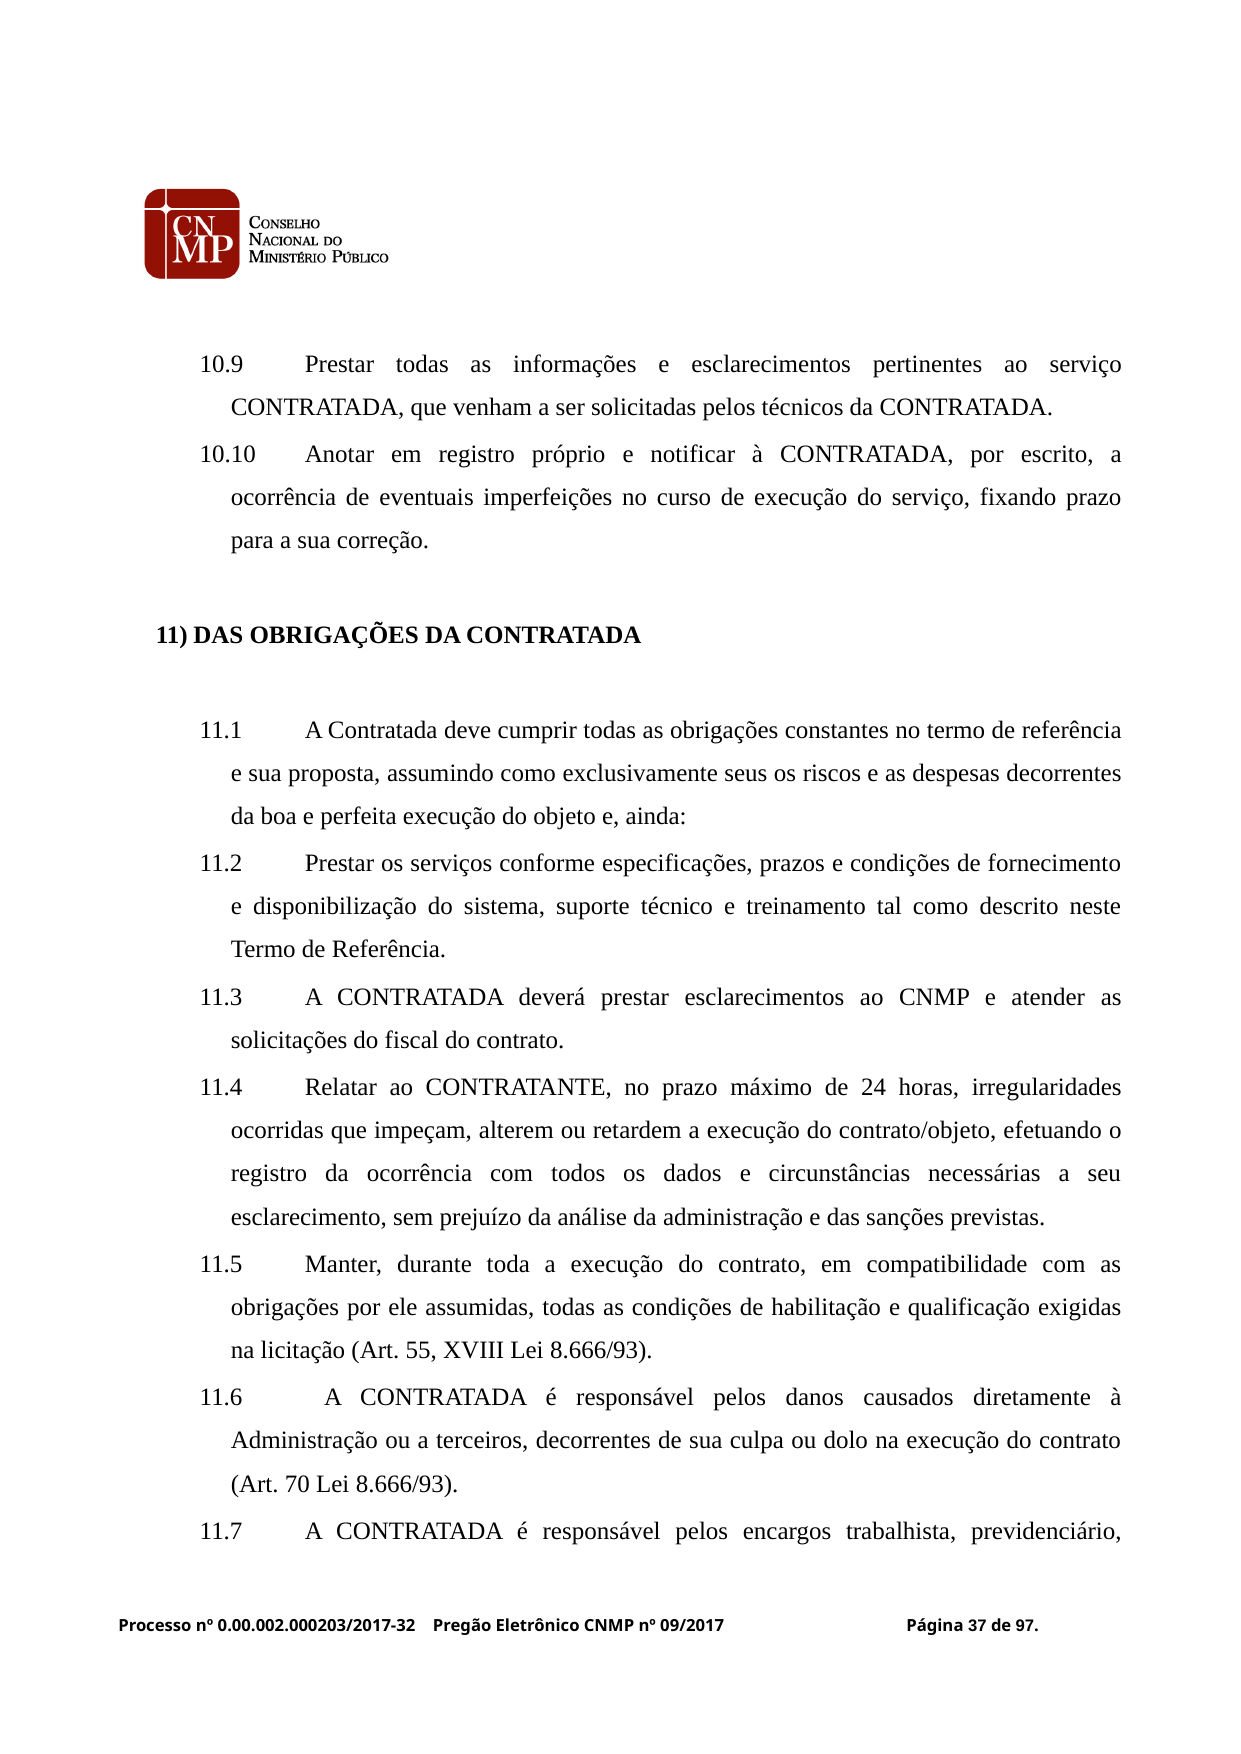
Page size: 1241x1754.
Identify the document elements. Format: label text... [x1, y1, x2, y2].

list Relatar ao CONTRATANTE, no prazo máximo de 24 horas, irregularidades ocorridas que impeçam, alterem ou retardem a execução do contrato/objeto, efetuando o registro da ocorrência com todos os dados e circunstâncias necessárias a seu esclarecimento, sem prejuízo da análise da administração e das sanções previstas. [193, 1072, 1122, 1230]
list DAS OBRIGAÇÕES DA CONTRATADA [156, 620, 1122, 649]
list Prestar os serviços conforme especificações, prazos e condições de fornecimento e disponibilização do sistema, suporte técnico e treinamento tal como descrito neste Termo de Referência. [193, 848, 1122, 963]
list A CONTRATADA é responsável pelos encargos trabalhista, previdenciário, [193, 1516, 1122, 1545]
list A CONTRATADA deverá prestar esclarecimentos ao CNMP e atender as solicitações do fiscal do contrato. [193, 982, 1122, 1054]
list Anotar em registro próprio e notificar à CONTRATADA, por escrito, a ocorrência de eventuais imperfeições no curso de execução do serviço, fixando prazo para a sua correção. [193, 439, 1122, 554]
list A CONTRATADA é responsável pelos danos causados diretamente à Administração ou a terceiros, decorrentes de sua culpa ou dolo na execução do contrato (Art. 70 Lei 8.666/93). [193, 1382, 1122, 1497]
list A Contratada deve cumprir todas as obrigações constantes no termo de referência e sua proposta, assumindo como exclusivamente seus os riscos e as despesas decorrentes da boa e perfeita execução do objeto e, ainda: [193, 715, 1122, 830]
list Prestar todas as informações e esclarecimentos pertinentes ao serviço CONTRATADA, que venham a ser solicitadas pelos técnicos da CONTRATADA. [193, 349, 1122, 421]
list Manter, durante toda a execução do contrato, em compatibilidade com as obrigações por ele assumidas, todas as condições de habilitação e qualificação exigidas na licitação (Art. 55, XVIII Lei 8.666/93). [193, 1249, 1122, 1364]
picture [128, 174, 398, 293]
